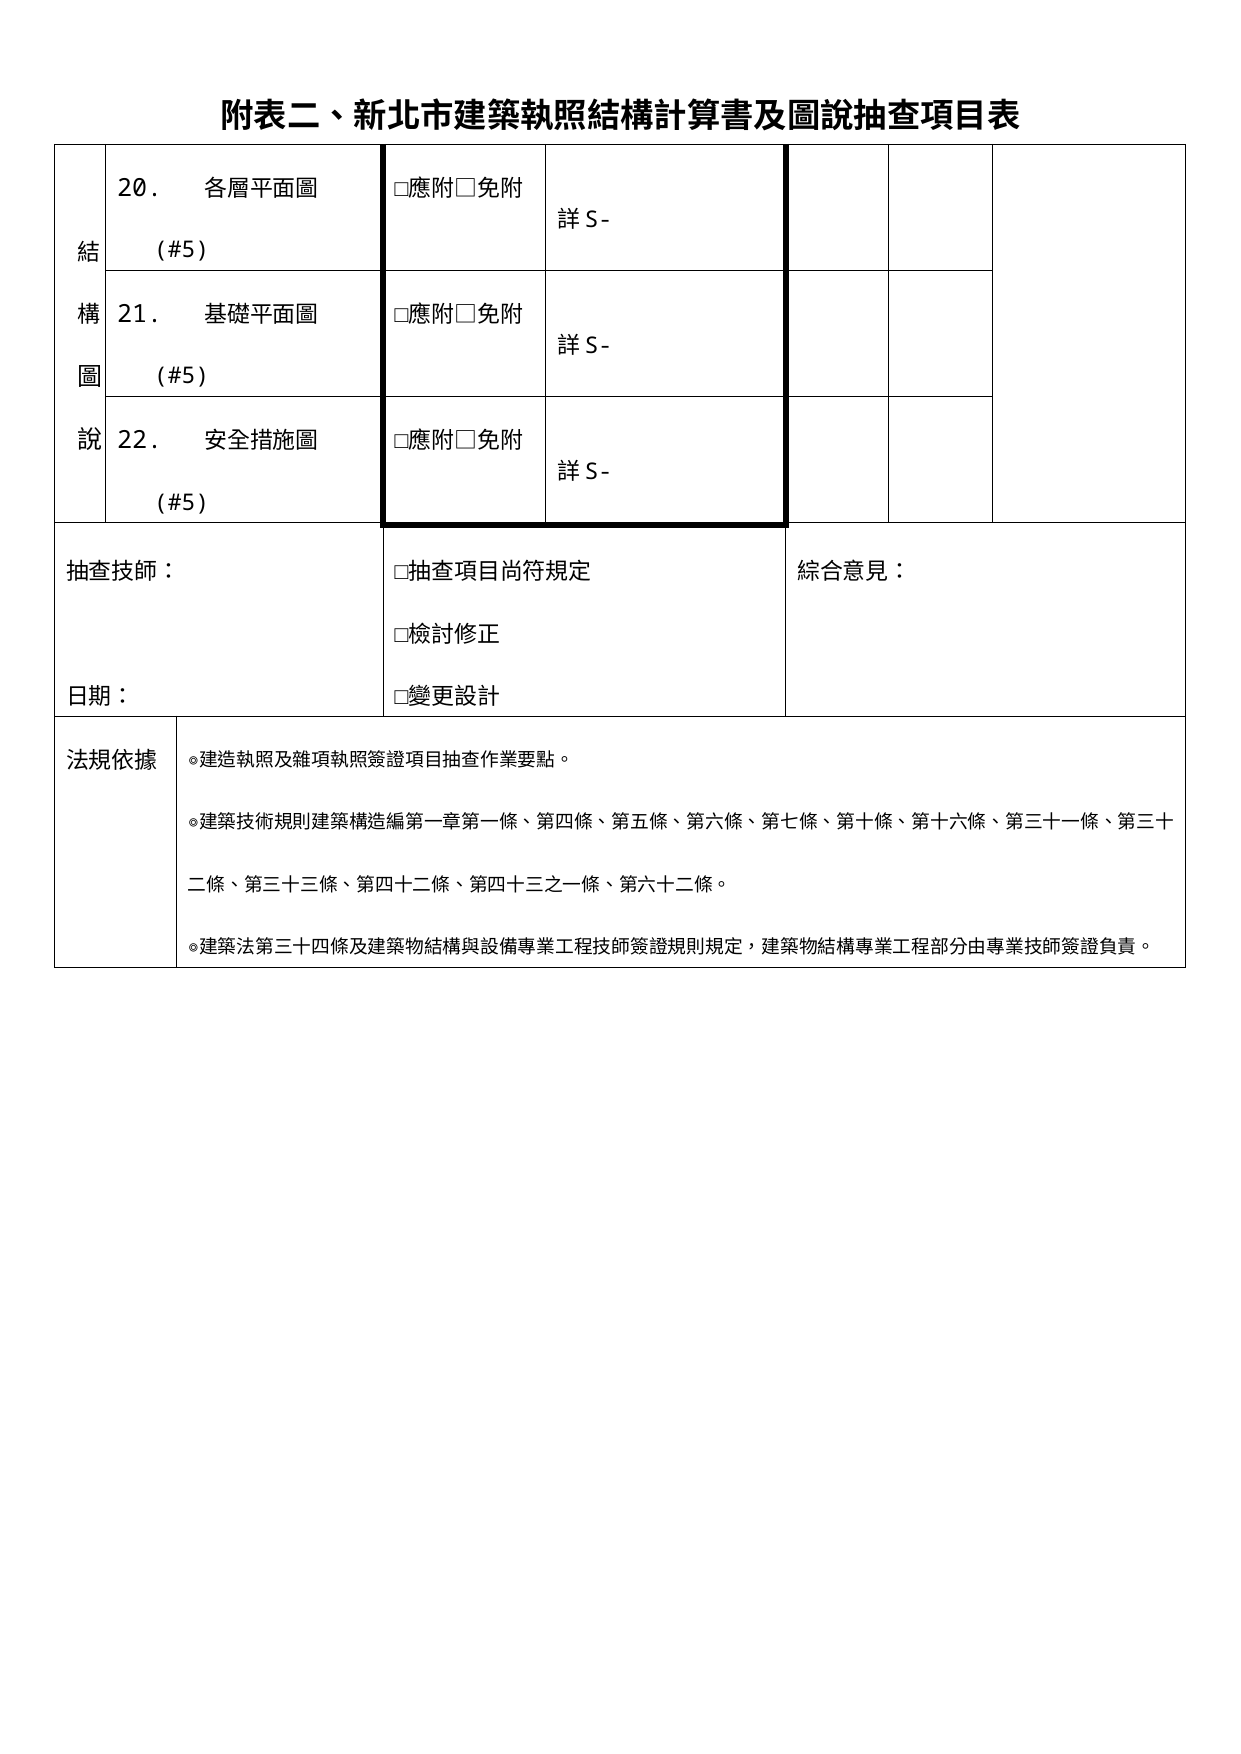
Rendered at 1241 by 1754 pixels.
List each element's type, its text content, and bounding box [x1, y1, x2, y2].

table_cell [789, 271, 888, 396]
table_cell 詳S- [546, 145, 783, 270]
table_cell 結構圖說 [55, 145, 105, 522]
table_cell □應附□免附 [386, 145, 545, 270]
table_cell □應附□免附 [386, 397, 545, 522]
table_cell [889, 397, 992, 522]
table_cell [889, 271, 992, 396]
table_cell [789, 397, 888, 522]
table_cell [993, 145, 1185, 522]
table_cell 各層平面圖(#5) [106, 145, 380, 270]
table_cell ◎建造執照及雜項執照簽證項目抽查作業要點。 ◎建築技術規則建築構造編第一章第一條、第四條、第五條、第六條、第七條、第十條、第十六條、第三十一條、第三十二條、第三十三條、第四十二條、第四十三之一條、第六十二條。 ◎建築法第三十四條及建築物結構與設備專業工程技師簽證規則規定，建築物結構專業工程部分由專業技師簽證負責。 [177, 717, 1185, 967]
table_cell 安全措施圖(#5) [106, 397, 380, 522]
table_cell □抽查項目尚符規定 □檢討修正 □變更設計 [384, 528, 785, 716]
table_cell 抽查技師： 日期： [55, 523, 383, 716]
table_cell 法規依據 [55, 717, 176, 967]
table_cell 基礎平面圖(#5) [106, 271, 380, 396]
table_cell □應附□免附 [386, 271, 545, 396]
table_cell 綜合意見： [786, 523, 1185, 716]
table_cell [889, 145, 992, 270]
table_cell [789, 145, 888, 270]
table_cell 詳S- [546, 397, 783, 522]
table_cell 詳S- [546, 271, 783, 396]
